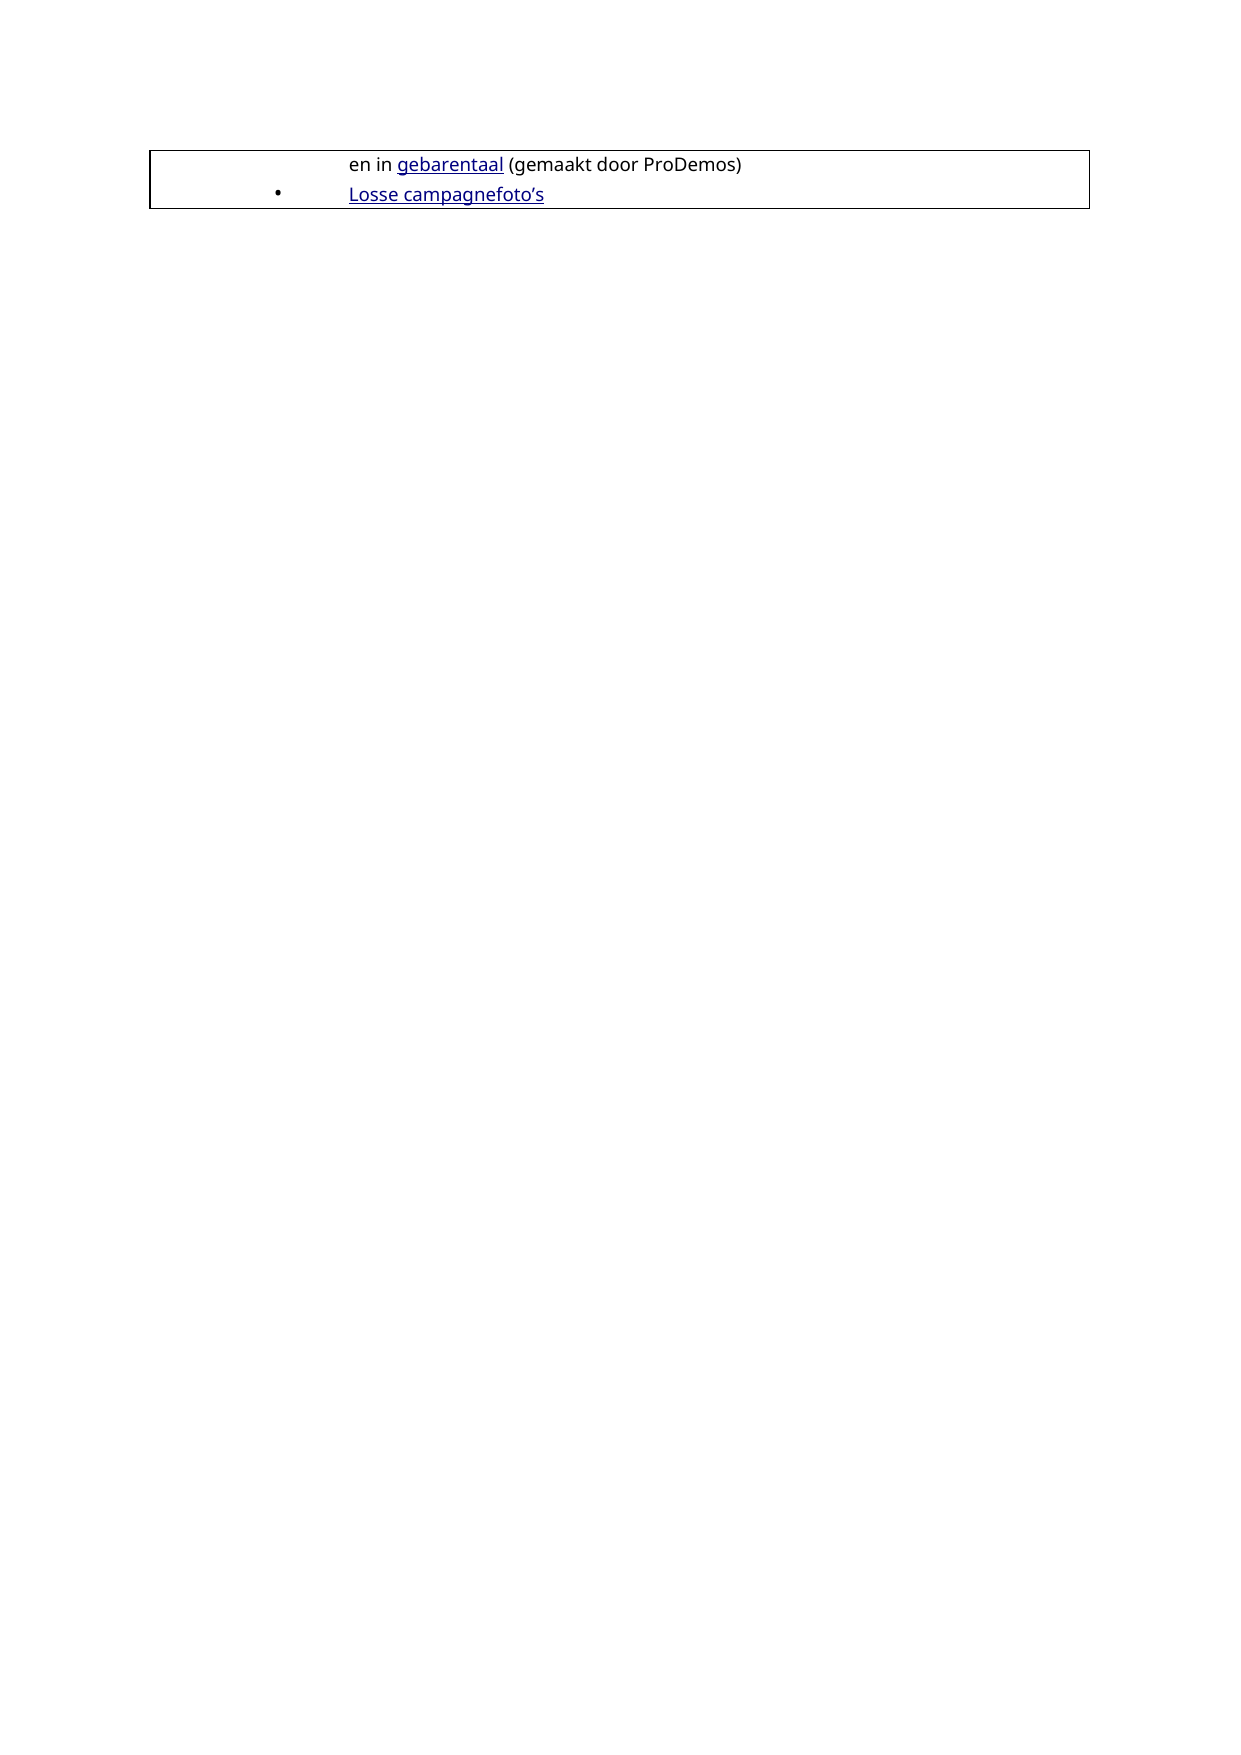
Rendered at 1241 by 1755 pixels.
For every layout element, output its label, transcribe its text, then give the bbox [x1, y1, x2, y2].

table_cell en in gebarentaal (gemaakt door ProDemos) Losse campagnefoto’s [151, 151, 1089, 208]
